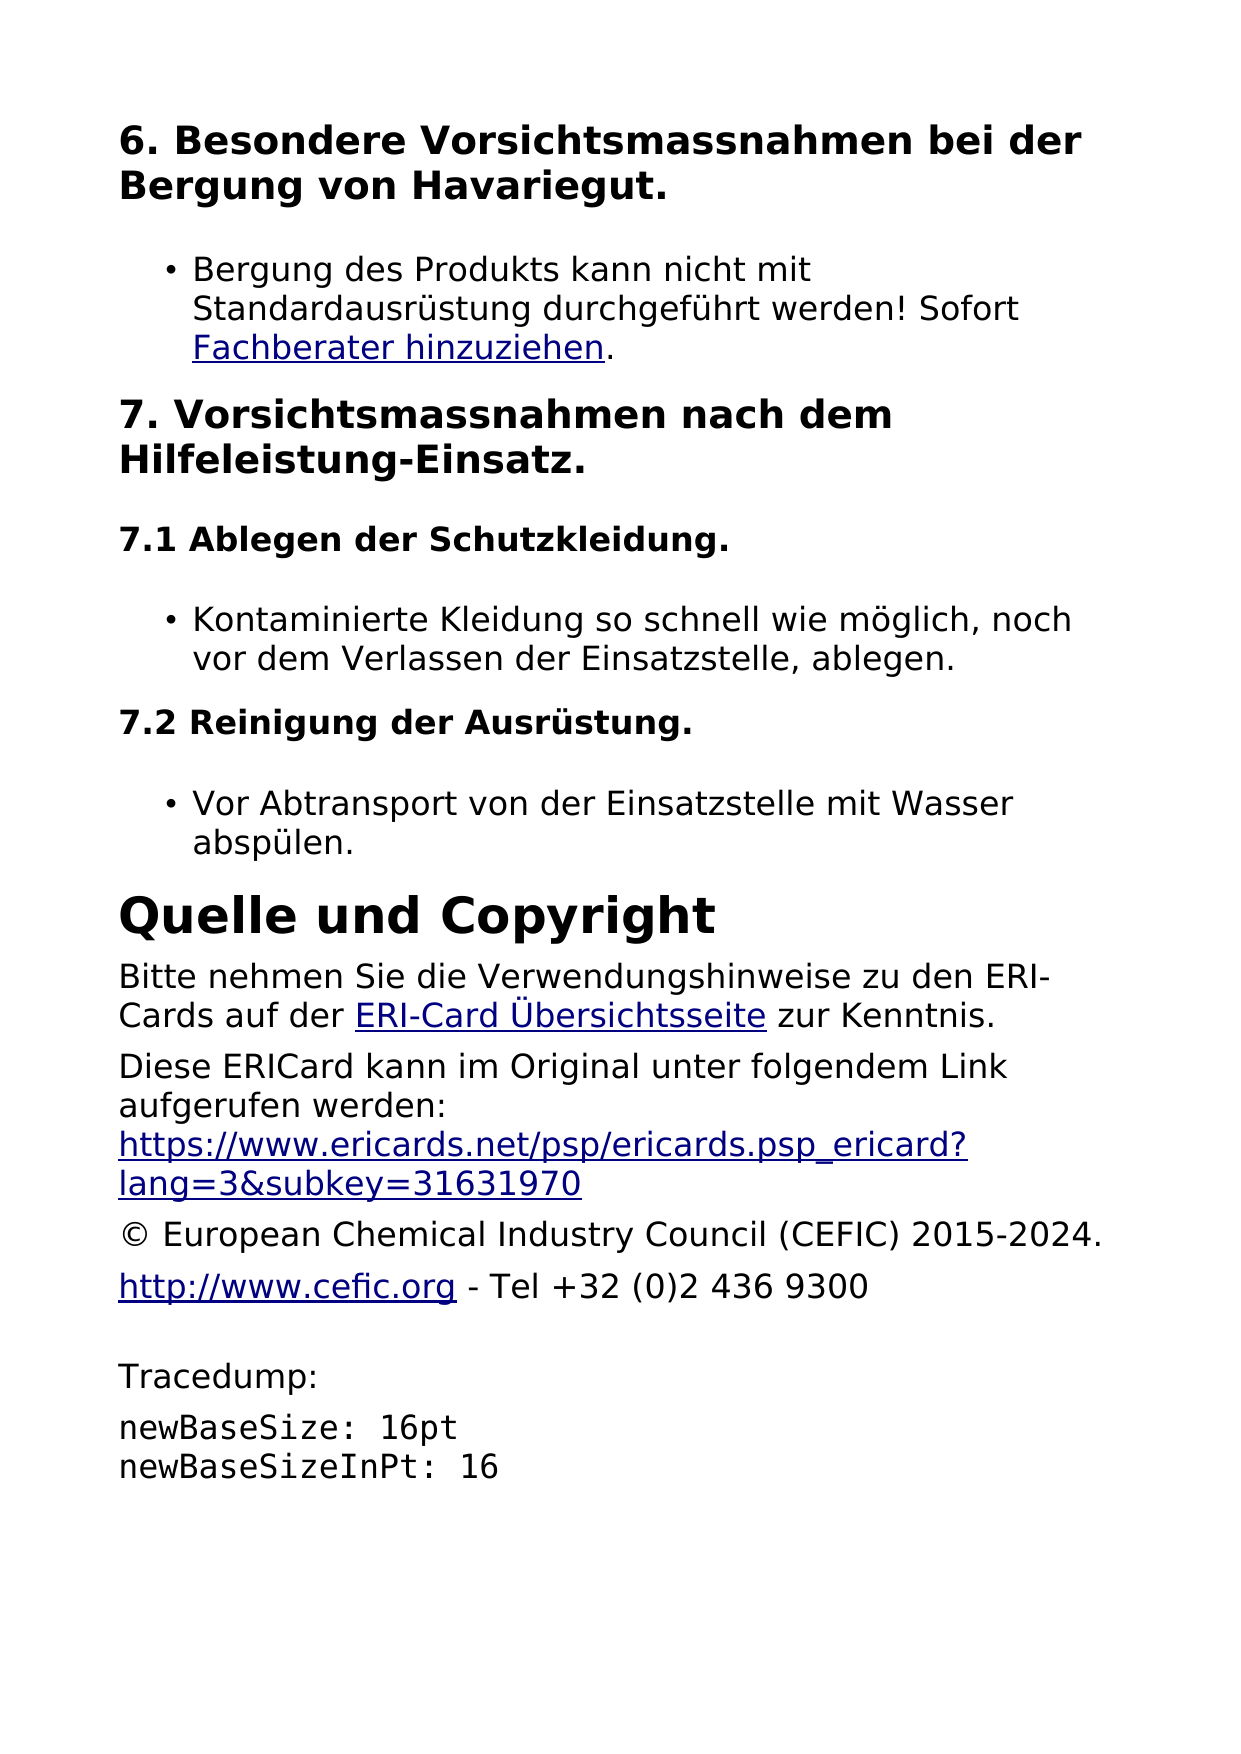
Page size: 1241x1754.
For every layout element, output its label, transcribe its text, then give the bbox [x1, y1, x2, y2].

subtitle Quelle und Copyright [118, 887, 1122, 945]
text Diese ERICard kann im Original unter folgendem Link aufgerufen werden: https://www.ericards.net/psp/ericards.psp_ericard?lang=3&subkey=31631970 [118, 1048, 1122, 1203]
subtitle 7.2 Reinigung der Ausrüstung. [118, 703, 1122, 742]
text Bitte nehmen Sie die Verwendungshinweise zu den ERI-Cards auf der ERI-Card Übersichtsseite zur Kenntnis. [118, 958, 1122, 1036]
subtitle 7. Vorsichtsmassnahmen nach dem Hilfeleistung-Einsatz. [118, 392, 1122, 482]
text newBaseSize: 16pt newBaseSizeInPt: 16 [118, 1409, 1122, 1487]
text http://www.cefic.org - Tel +32 (0)2 436 9300 [118, 1267, 1122, 1306]
subtitle 6. Besondere Vorsichtsmassnahmen bei der Bergung von Havariegut. [118, 118, 1122, 208]
list Vor Abtransport von der Einsatzstelle mit Wasser abspülen. [177, 784, 1122, 862]
text Tracedump: [118, 1319, 1122, 1396]
subtitle 7.1 Ablegen der Schutzkleidung. [118, 520, 1122, 559]
list Bergung des Produkts kann nicht mit Standardausrüstung durchgeführt werden! Sofort Fachberater hinzuziehen. [177, 251, 1122, 367]
text © European Chemical Industry Council (CEFIC) 2015-2024. [118, 1216, 1122, 1255]
list Kontaminierte Kleidung so schnell wie möglich, noch vor dem Verlassen der Einsatzstelle, ablegen. [177, 601, 1122, 678]
